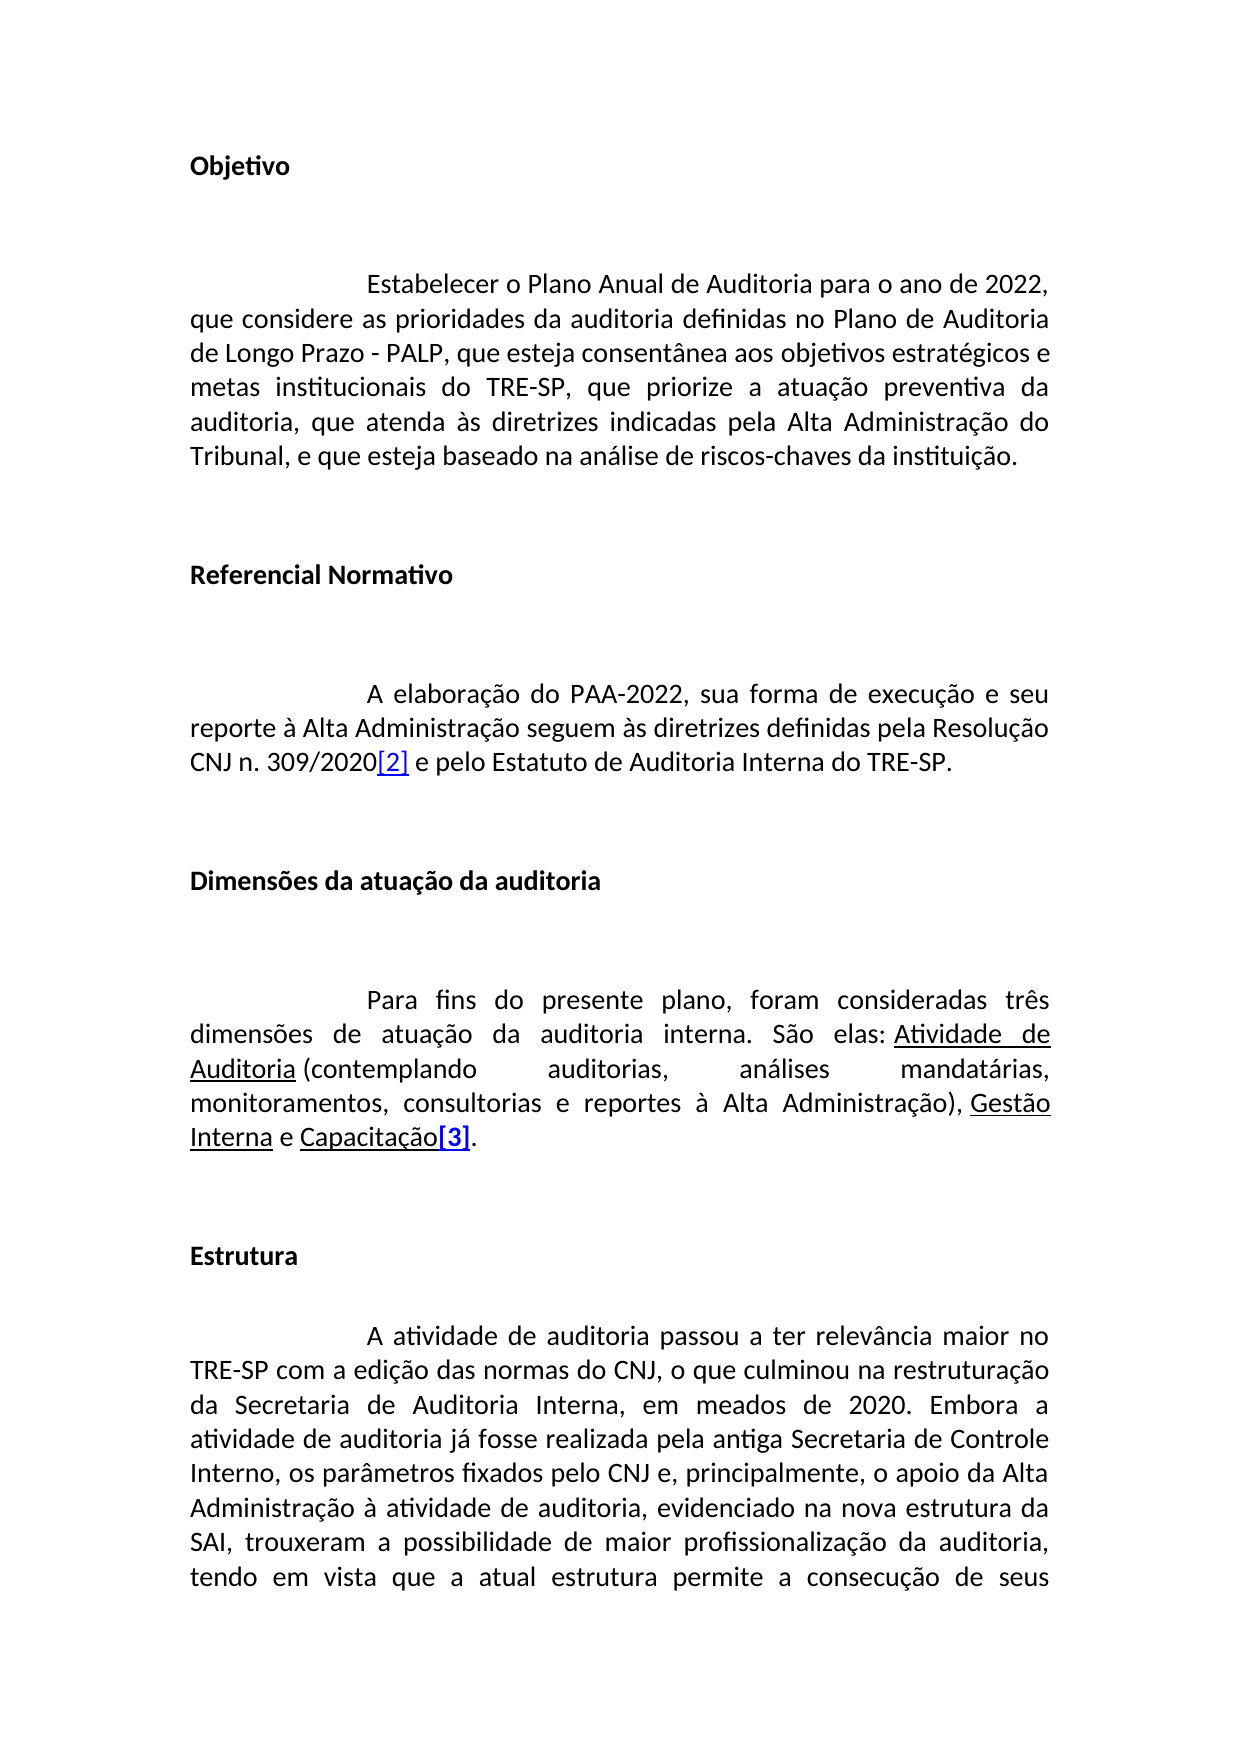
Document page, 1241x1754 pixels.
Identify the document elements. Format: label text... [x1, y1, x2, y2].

text A elaboração do PAA-2022, sua forma de execução e seu reporte à Alta Administração seguem às diretrizes definidas pela Resolução CNJ n. 309/2020[2] e pelo Estatuto de Auditoria Interna do TRE-SP. [190, 676, 1051, 779]
text Dimensões da atuação da auditoria [190, 863, 1051, 898]
text Objetivo [190, 148, 1051, 182]
text Para fins do presente plano, foram consideradas três dimensões de atuação da auditoria interna. São elas: Atividade de Auditoria (contemplando auditorias, análises mandatárias, monitoramentos, consultorias e reportes à Alta Administração), Gestão Interna e Capacitação[3]. [190, 982, 1051, 1154]
text Estabelecer o Plano Anual de Auditoria para o ano de 2022, que considere as prioridades da auditoria definidas no Plano de Auditoria de Longo Prazo - PALP, que esteja consentânea aos objetivos estratégicos e metas institucionais do TRE-SP, que priorize a atuação preventiva da auditoria, que atenda às diretrizes indicadas pela Alta Administração do Tribunal, e que esteja baseado na análise de riscos-chaves da instituição. [190, 266, 1051, 473]
text Referencial Normativo [190, 557, 1051, 591]
text Estrutura [190, 1238, 1051, 1273]
text A atividade de auditoria passou a ter relevância maior no TRE-SP com a edição das normas do CNJ, o que culminou na restruturação da Secretaria de Auditoria Interna, em meados de 2020. Embora a atividade de auditoria já fosse realizada pela antiga Secretaria de Controle Interno, os parâmetros fixados pelo CNJ e, principalmente, o apoio da Alta Administração à atividade de auditoria, evidenciado na nova estrutura da SAI, trouxeram a possibilidade de maior profissionalização da auditoria, tendo em vista que a atual estrutura permite a consecução de seus [190, 1318, 1051, 1593]
